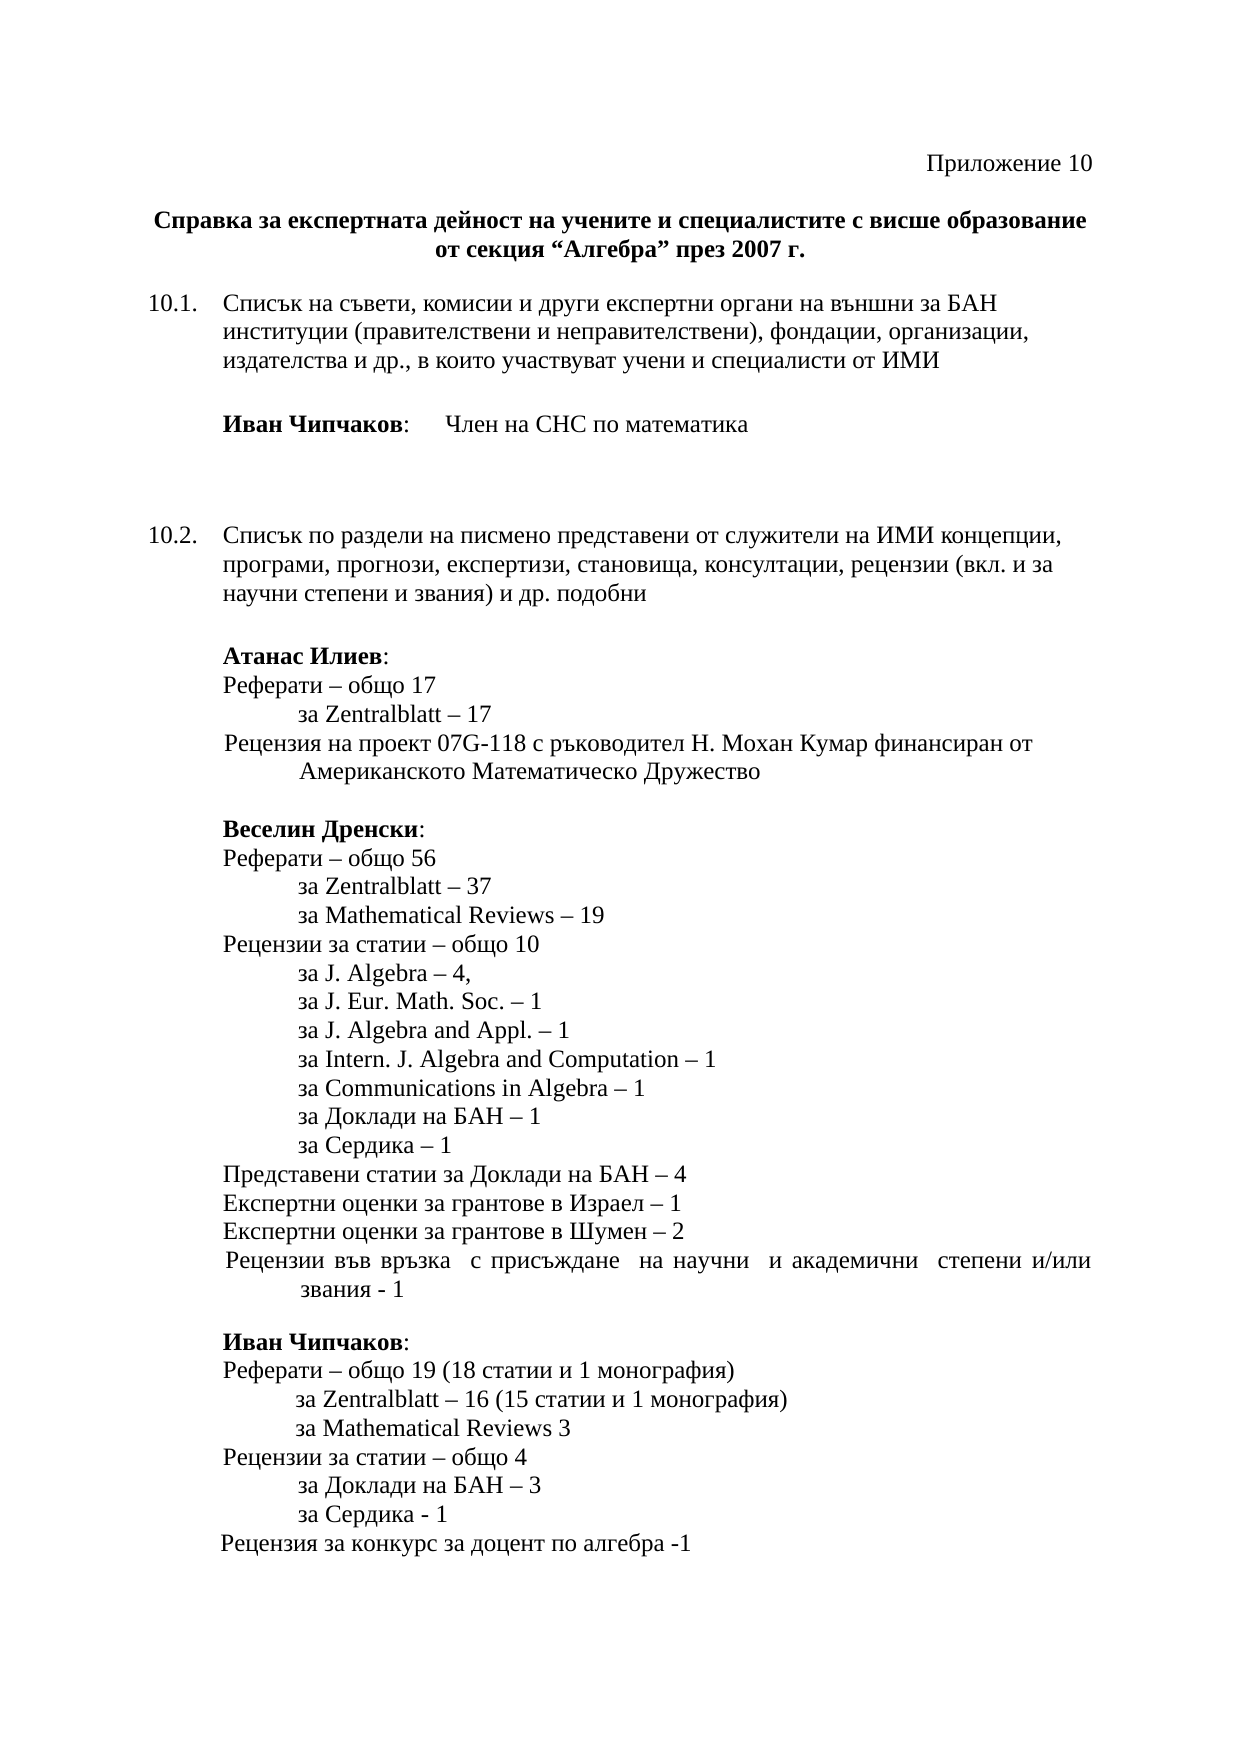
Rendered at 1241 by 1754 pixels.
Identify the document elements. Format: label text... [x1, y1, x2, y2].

text за Mathematical Reviews – 19 [223, 900, 1092, 929]
text за Communications in Algebra – 1 [223, 1073, 1092, 1101]
text за Zentralblatt – 16 (15 статии и 1 монография) [220, 1384, 1092, 1413]
text Рецензия за конкурс за доцент по алгебра -1 [220, 1528, 1092, 1557]
text Рецензии за статии – общо 4 [148, 1442, 1092, 1470]
text Рецензии за статии – общо 10 [148, 929, 1092, 958]
text Реферати – общо 19 (18 статии и 1 монография) [220, 1355, 1092, 1384]
text Реферати – общо 56 [148, 843, 1092, 871]
text за J. Algebra and Appl. – 1 [223, 1015, 1092, 1044]
text за J. Algebra – 4, [223, 958, 1092, 986]
text Приложение 10 [148, 148, 1092, 176]
text Реферати – общо 17 [220, 670, 1092, 699]
text за Intern. J. Algebra and Computation – 1 [223, 1044, 1092, 1073]
text Иван Чипчаков: [148, 1327, 1092, 1355]
text Иван Чипчаков: Член на СНС по математика [223, 409, 1092, 438]
text за Zentralblatt – 37 [223, 871, 1092, 900]
subtitle Списък по раздели на писмено представени от служители на ИМИ концепции, програми, прогнози, експертизи, становища, консултации, рецензии (вкл. и за научни степени и звания) и др. подобни [148, 520, 1092, 606]
text Атанас Илиев: [148, 641, 1092, 670]
text за Доклади на БАН – 1 [223, 1101, 1092, 1130]
text за Сердика – 1 [223, 1130, 1092, 1159]
text за Сердика - 1 [220, 1499, 1092, 1528]
text Представени статии за Доклади на БАН – 4 [148, 1159, 1092, 1188]
text Експертни оценки за грантове в Израел – 1 [148, 1188, 1092, 1216]
text за Mathematical Reviews 3 [220, 1413, 1092, 1442]
text за Zentralblatt – 17 [220, 699, 1092, 728]
text Рецензия на проект 07G-118 с ръководител Н. Мохан Кумар финансиран от Американското Математическо Дружество [224, 728, 1092, 785]
text Експертни оценки за грантове в Шумен – 2 [148, 1216, 1092, 1245]
text за Доклади на БАН – 3 [223, 1470, 1092, 1499]
subtitle Списък на съвети, комисии и други експертни органи на външни за БАН институции (правителствени и неправителствени), фондации, организации, издателства и др., в които участвуват учени и специалисти от ИМИ [148, 288, 1092, 374]
text Веселин Дренски: [148, 814, 1092, 843]
text Справка за експертната дейност на учените и специалистите с висше образование от секция “Алгебра” през 2007 г. [148, 205, 1092, 263]
text за J. Eur. Math. Soc. – 1 [223, 986, 1092, 1015]
text Рецензии във връзка с присъждане на научни и академични степени и/или звания - 1 [225, 1245, 1092, 1303]
